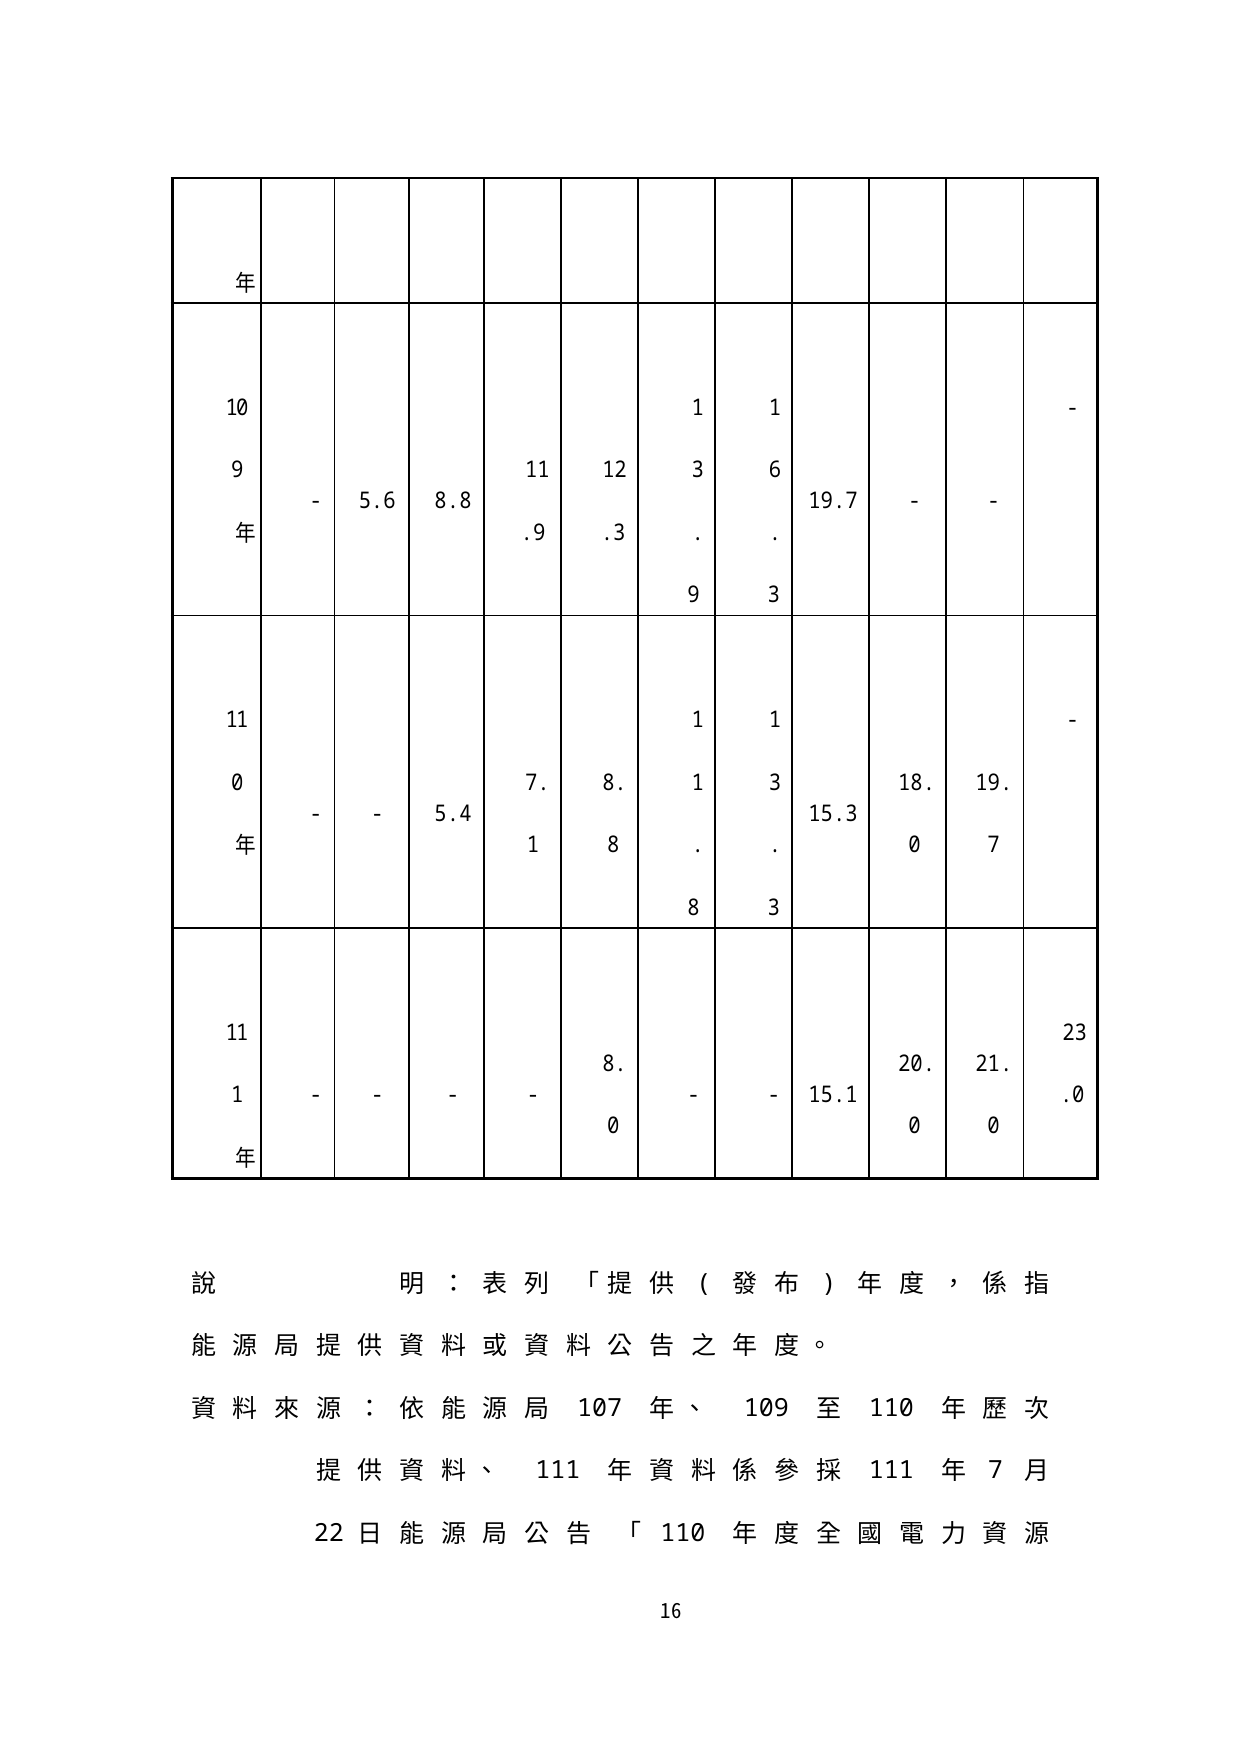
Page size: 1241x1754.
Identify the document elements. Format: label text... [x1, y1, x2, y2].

table_cell - [335, 616, 408, 927]
table_cell [639, 179, 714, 302]
table_cell 13.9 [639, 304, 714, 615]
table_cell 8.8 [562, 616, 637, 927]
table_cell - [262, 304, 334, 615]
table_cell - [335, 929, 408, 1177]
table_cell - [262, 929, 334, 1177]
table_cell [485, 179, 560, 302]
text 資料來源：依能源局107年、109至110年歷次提供資料、111年資料係參採111年7月22日能源局公告「110年度全國電力資源 [167, 1365, 1058, 1552]
table_cell 23.0 [1024, 929, 1096, 1177]
table_cell 15.1 [793, 929, 868, 1177]
table_cell 5.4 [410, 616, 483, 927]
table_cell 12.3 [562, 304, 637, 615]
table_cell 11.9 [485, 304, 560, 615]
table_cell - [1024, 304, 1096, 615]
table_cell 15.3 [793, 616, 868, 927]
table_cell - [639, 929, 714, 1177]
table_cell 19.7 [947, 616, 1023, 927]
table_cell - [716, 929, 791, 1177]
table_cell 18.0 [870, 616, 945, 927]
table_cell 109年 [174, 304, 260, 615]
table_cell [793, 179, 868, 302]
table_cell 13.3 [716, 616, 791, 927]
table_cell [262, 179, 334, 302]
text 說 明：表列「提供(發布)年度，係指能源局提供資料或資料公告之年度。 [167, 1240, 1058, 1365]
table_cell 111年 [174, 929, 260, 1177]
table_cell 5.6 [335, 304, 408, 615]
table_cell 110年 [174, 616, 260, 927]
table_cell 16.3 [716, 304, 791, 615]
table_cell - [1024, 179, 1096, 302]
table_cell 21.0 [947, 929, 1023, 1177]
table_cell - [870, 179, 945, 302]
table_cell - [1024, 616, 1096, 927]
table_cell 7.1 [485, 616, 560, 927]
table_cell 8.8 [410, 304, 483, 615]
table_cell [410, 179, 483, 302]
table_cell - [947, 304, 1023, 615]
table_cell - [410, 929, 483, 1177]
table_cell 20.0 [870, 929, 945, 1177]
table_cell [562, 179, 637, 302]
table_cell [716, 179, 791, 302]
table_cell - [947, 179, 1023, 302]
table_cell 8.0 [562, 929, 637, 1177]
table_cell [335, 179, 408, 302]
table_cell 年 [174, 179, 260, 302]
table_cell 11.8 [639, 616, 714, 927]
table_cell 19.7 [793, 304, 868, 615]
table_cell - [485, 929, 560, 1177]
table_cell - [262, 616, 334, 927]
table_cell - [870, 304, 945, 615]
